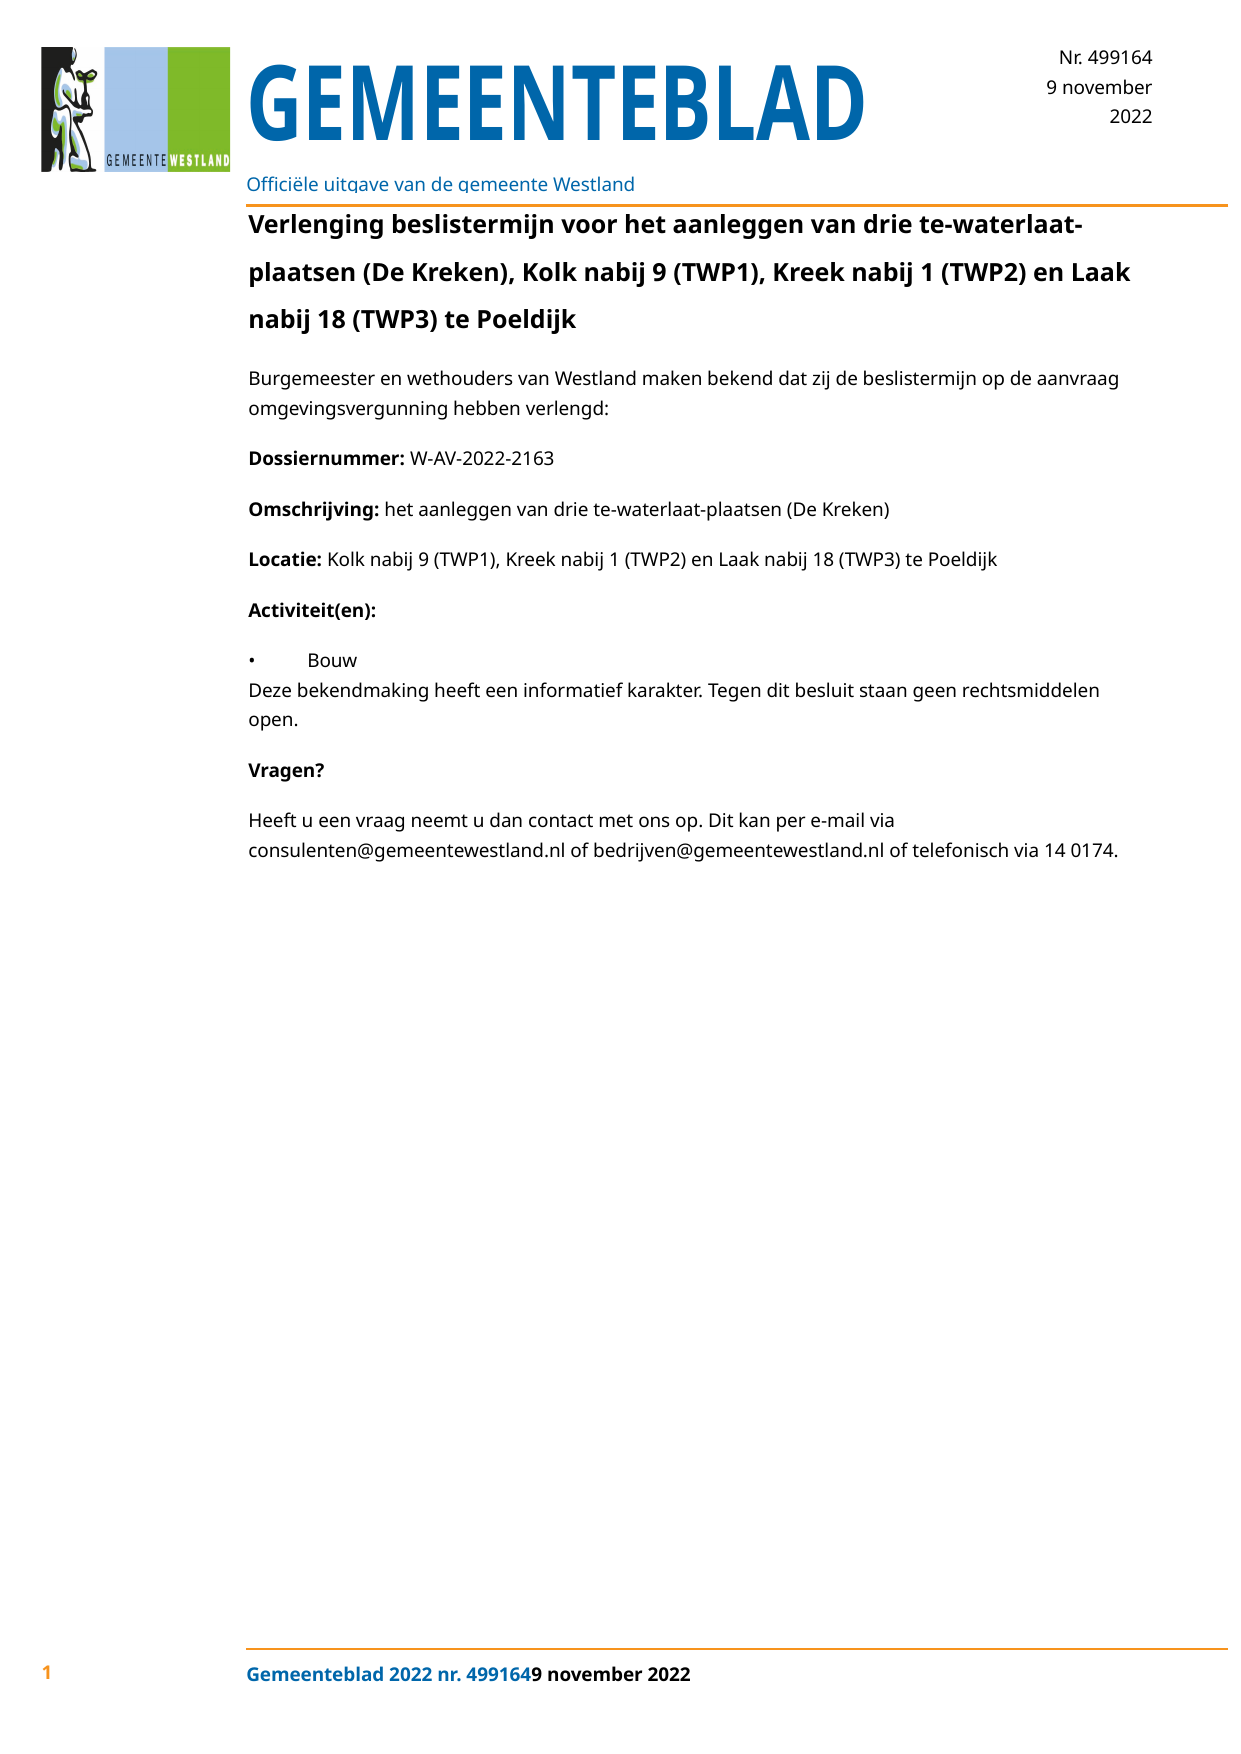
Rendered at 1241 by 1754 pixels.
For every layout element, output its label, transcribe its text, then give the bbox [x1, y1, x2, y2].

list Bouw [248, 647, 1152, 673]
text Dossiernummer: W-AV-2022-2163 [248, 446, 1152, 471]
text Omschrijving: het aanleggen van drie te-waterlaat-plaatsen (De Kreken) [248, 496, 1152, 522]
text Burgemeester en wethouders van Westland maken bekend dat zij de beslistermijn op de aanvraag omgevingsvergunning hebben verlengd: [248, 366, 1152, 421]
text Activiteit(en): [248, 597, 1152, 622]
text Vragen? [248, 757, 1152, 782]
picture [41, 47, 231, 172]
text Deze bekendmaking heeft een informatief karakter. Tegen dit besluit staan geen rechtsmiddelen open. [248, 677, 1152, 732]
text Heeft u een vraag neemt u dan contact met ons op. Dit kan per e-mail via consulenten@gemeentewestland.nl of bedrijven@gemeentewestland.nl of telefonisch via 14 0174. [248, 807, 1152, 862]
text Verlenging beslistermijn voor het aanleggen van drie te-waterlaat-plaatsen (De Kreken), Kolk nabij 9 (TWP1), Kreek nabij 1 (TWP2) en Laak nabij 18 (TWP3) te Poeldijk [248, 207, 1152, 336]
text Locatie: Kolk nabij 9 (TWP1), Kreek nabij 1 (TWP2) en Laak nabij 18 (TWP3) te Poeldijk [248, 546, 1152, 572]
